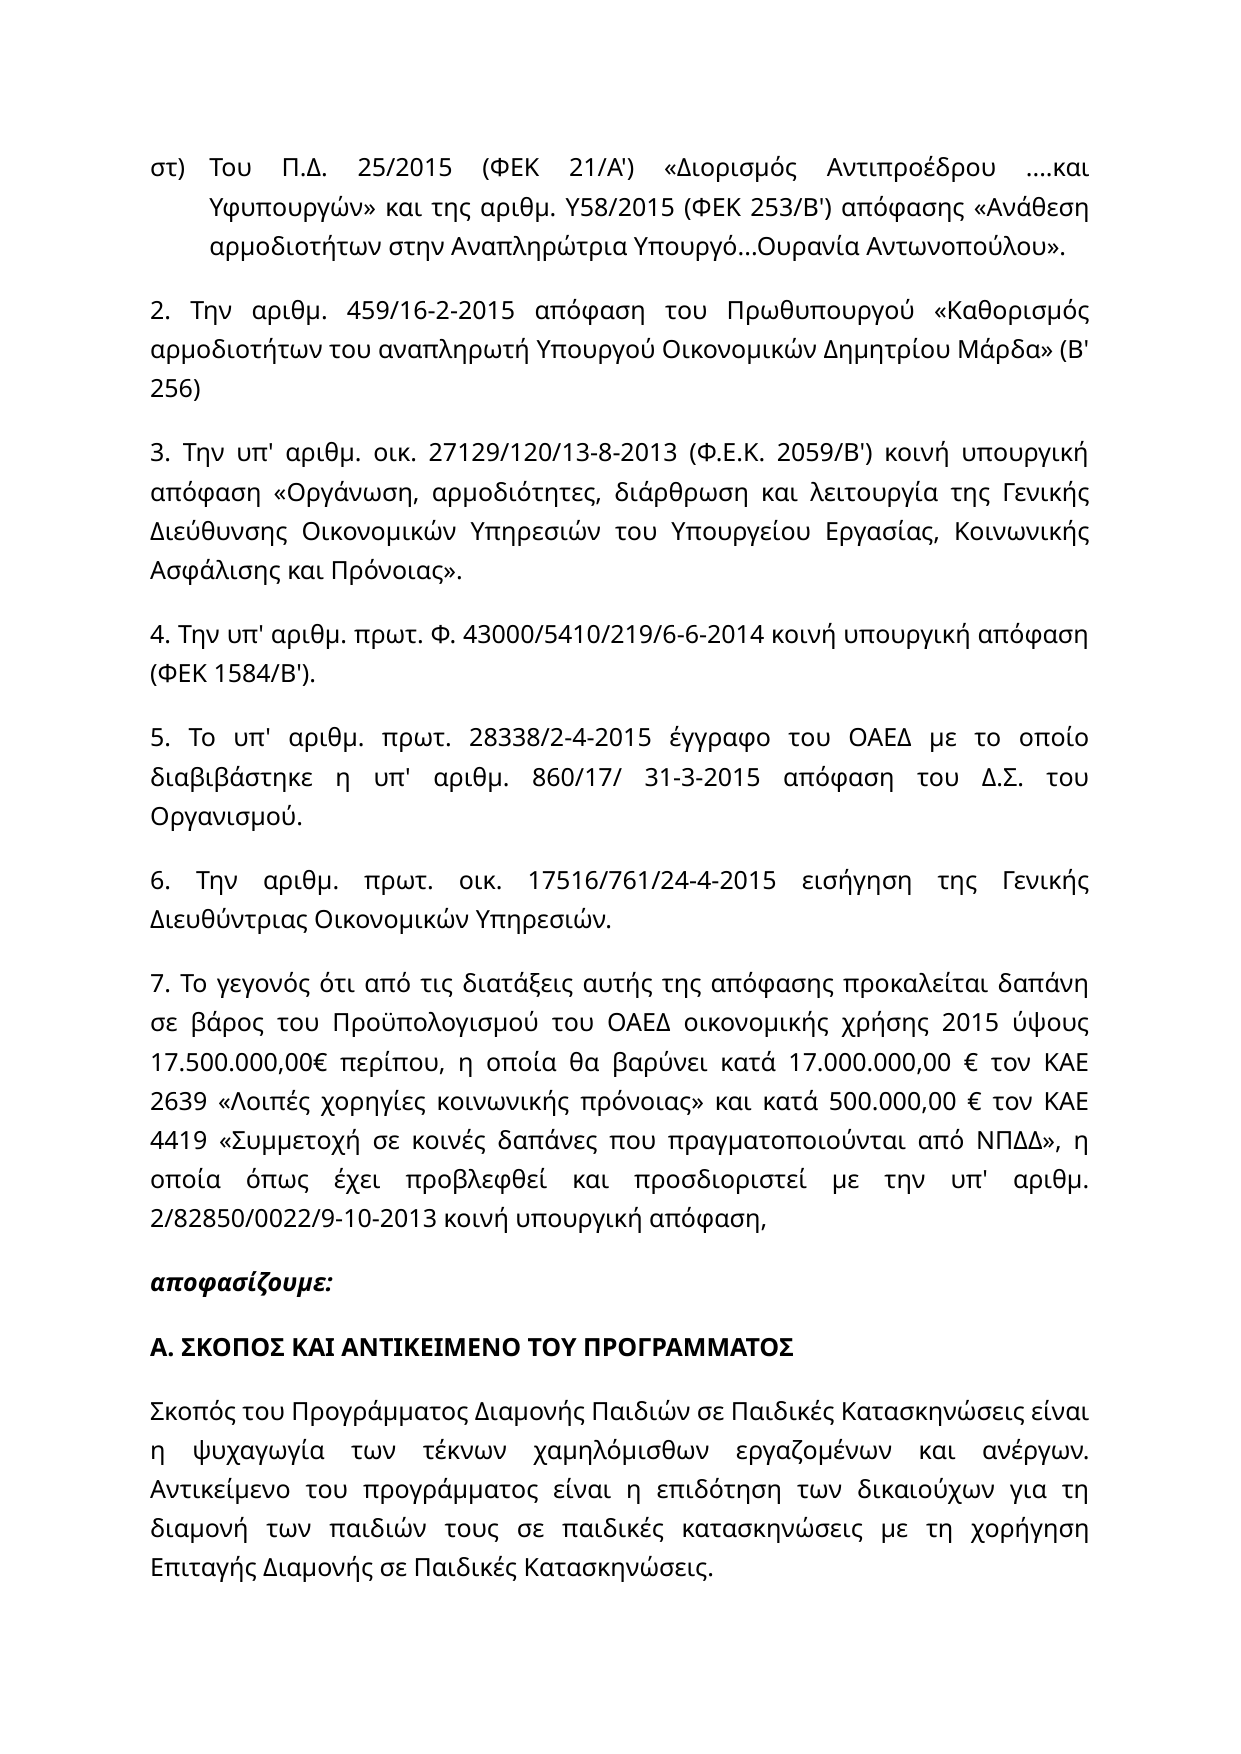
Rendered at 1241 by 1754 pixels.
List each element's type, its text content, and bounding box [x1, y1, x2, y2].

text Α. ΣΚΟΠΟΣ ΚΑΙ ΑΝΤΙΚΕΙΜΕΝΟ ΤΟΥ ΠΡΟΓΡΑΜΜΑΤΟΣ [150, 1329, 1090, 1363]
text 7. Το γεγονός ότι από τις διατάξεις αυτής της απόφασης προκαλείται δαπάνη σε βάρος του Προϋπολογισμού του ΟΑΕΔ οικονομικής χρήσης 2015 ύψους 17.500.000,00€ περίπου, η οποία θα βαρύνει κατά 17.000.000,00 € τον ΚΑΕ 2639 «Λοιπές χορηγίες κοινωνικής πρόνοιας» και κατά 500.000,00 € τον ΚΑΕ 4419 «Συμμετοχή σε κοινές δαπάνες που πραγματοποιούνται από ΝΠΔΔ», η οποία όπως έχει προβλεφθεί και προσδιοριστεί με την υπ' αριθμ. 2/82850/0022/9-10-2013 κοινή υπουργική απόφαση, [150, 966, 1090, 1235]
text 5. Το υπ' αριθμ. πρωτ. 28338/2-4-2015 έγγραφο του ΟΑΕΔ με το οποίο διαβιβάστηκε η υπ' αριθμ. 860/17/ 31-3-2015 απόφαση του Δ.Σ. του Οργανισμού. [150, 720, 1090, 832]
text αποφασίζουμε: [150, 1265, 1090, 1299]
text 4. Την υπ' αριθμ. πρωτ. Φ. 43000/5410/219/6-6-2014 κοινή υπουργική απόφαση (ΦΕΚ 1584/Β'). [150, 617, 1090, 690]
text 2. Την αριθμ. 459/16-2-2015 απόφαση του Πρωθυπουργού «Καθορισμός αρμοδιοτήτων του αναπληρωτή Υπουργού Οικονομικών Δημητρίου Μάρδα» (Β' 256) [150, 292, 1090, 405]
text 3. Την υπ' αριθμ. οικ. 27129/120/13-8-2013 (Φ.Ε.Κ. 2059/Β') κοινή υπουργική απόφαση «Οργάνωση, αρμοδιότητες, διάρθρωση και λειτουργία της Γενικής Διεύθυνσης Οικονομικών Υπηρεσιών του Υπουργείου Εργασίας, Κοινωνικής Ασφάλισης και Πρόνοιας». [150, 435, 1090, 587]
list στ) Του Π.Δ. 25/2015 (ΦΕΚ 21/Α') «Διορισμός Αντιπροέδρου ....και Υφυπουργών» και της αριθμ. Υ58/2015 (ΦΕΚ 253/Β') απόφασης «Ανάθεση αρμοδιοτήτων στην Αναπληρώτρια Υπουργό...Ουρανία Αντωνοπούλου». [150, 150, 1090, 262]
text Σκοπός του Προγράμματος Διαμονής Παιδιών σε Παιδικές Κατασκηνώσεις είναι η ψυχαγωγία των τέκνων χαμηλόμισθων εργαζομένων και ανέργων. Αντικείμενο του προγράμματος είναι η επιδότηση των δικαιούχων για τη διαμονή των παιδιών τους σε παιδικές κατασκηνώσεις με τη χορήγηση Επιταγής Διαμονής σε Παιδικές Κατασκηνώσεις. [150, 1393, 1090, 1584]
text 6. Την αριθμ. πρωτ. οικ. 17516/761/24-4-2015 εισήγηση της Γενικής Διευθύντριας Οικονομικών Υπηρεσιών. [150, 862, 1090, 936]
